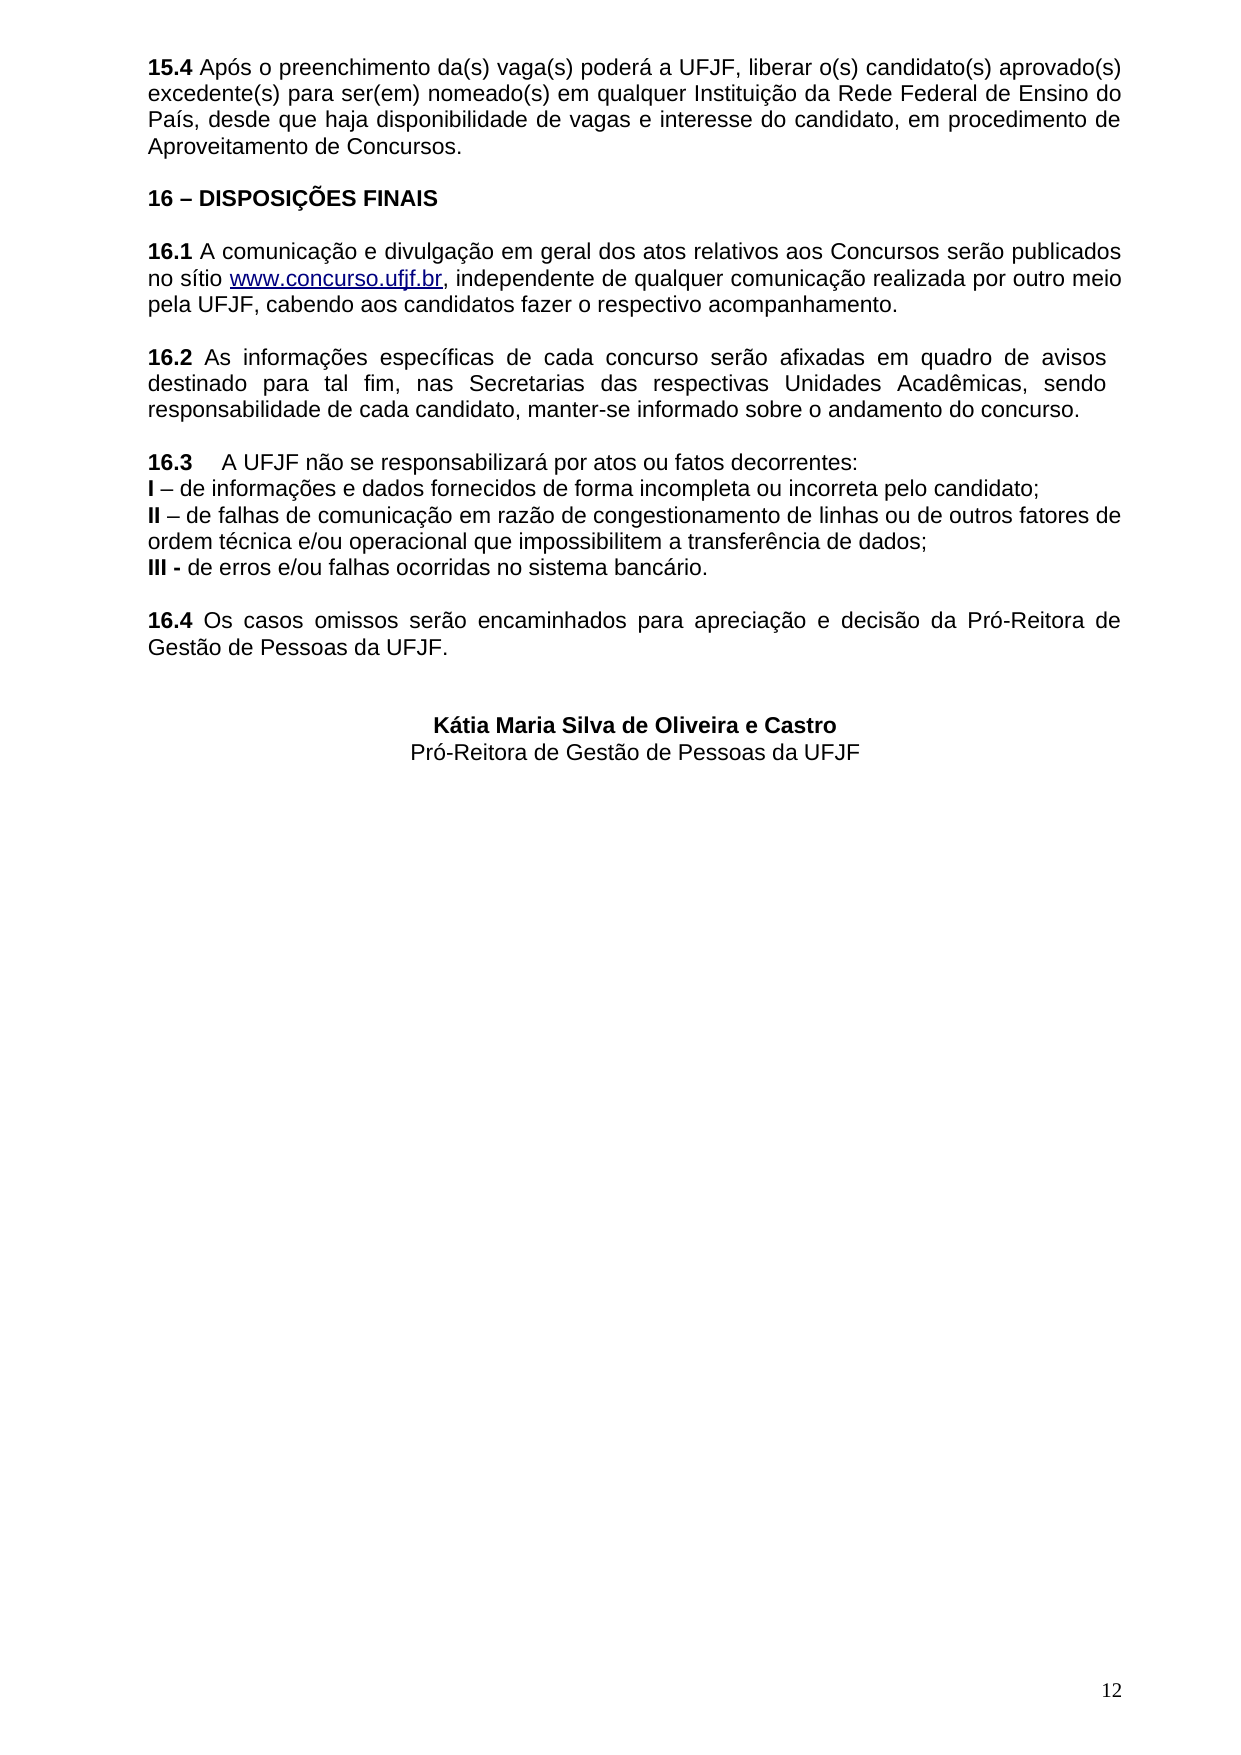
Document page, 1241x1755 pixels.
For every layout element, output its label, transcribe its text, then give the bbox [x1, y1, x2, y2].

text 15.4 Após o preenchimento da(s) vaga(s) poderá a UFJF, liberar o(s) candidato(s) aprovado(s) excedente(s) para ser(em) nomeado(s) em qualquer Instituição da Rede Federal de Ensino do País, desde que haja disponibilidade de vagas e interesse do candidato, em procedimento de Aproveitamento de Concursos. [148, 54, 1122, 159]
text 16.2 As informações específicas de cada concurso serão afixadas em quadro de avisos destinado para tal fim, nas Secretarias das respectivas Unidades Acadêmicas, sendo responsabilidade de cada candidato, manter-se informado sobre o andamento do concurso. [148, 343, 1107, 423]
text Pró-Reitora de Gestão de Pessoas da UFJF [148, 739, 1122, 765]
text 16.1 A comunicação e divulgação em geral dos atos relativos aos Concursos serão publicados no sítio www.concurso.ufjf.br, independente de qualquer comunicação realizada por outro meio pela UFJF, cabendo aos candidatos fazer o respectivo acompanhamento. [148, 238, 1122, 317]
text 16.3 A UFJF não se responsabilizará por atos ou fatos decorrentes: [148, 449, 1122, 475]
text III - de erros e/ou falhas ocorridas no sistema bancário. [148, 554, 1122, 581]
text I – de informações e dados fornecidos de forma incompleta ou incorreta pelo candidato; [148, 475, 1122, 502]
text Kátia Maria Silva de Oliveira e Castro [148, 712, 1122, 739]
text 16 – DISPOSIÇÕES FINAIS [148, 185, 1107, 212]
text II – de falhas de comunicação em razão de congestionamento de linhas ou de outros fatores de ordem técnica e/ou operacional que impossibilitem a transferência de dados; [148, 502, 1122, 554]
text 16.4 Os casos omissos serão encaminhados para apreciação e decisão da Pró-Reitora de Gestão de Pessoas da UFJF. [148, 607, 1122, 660]
